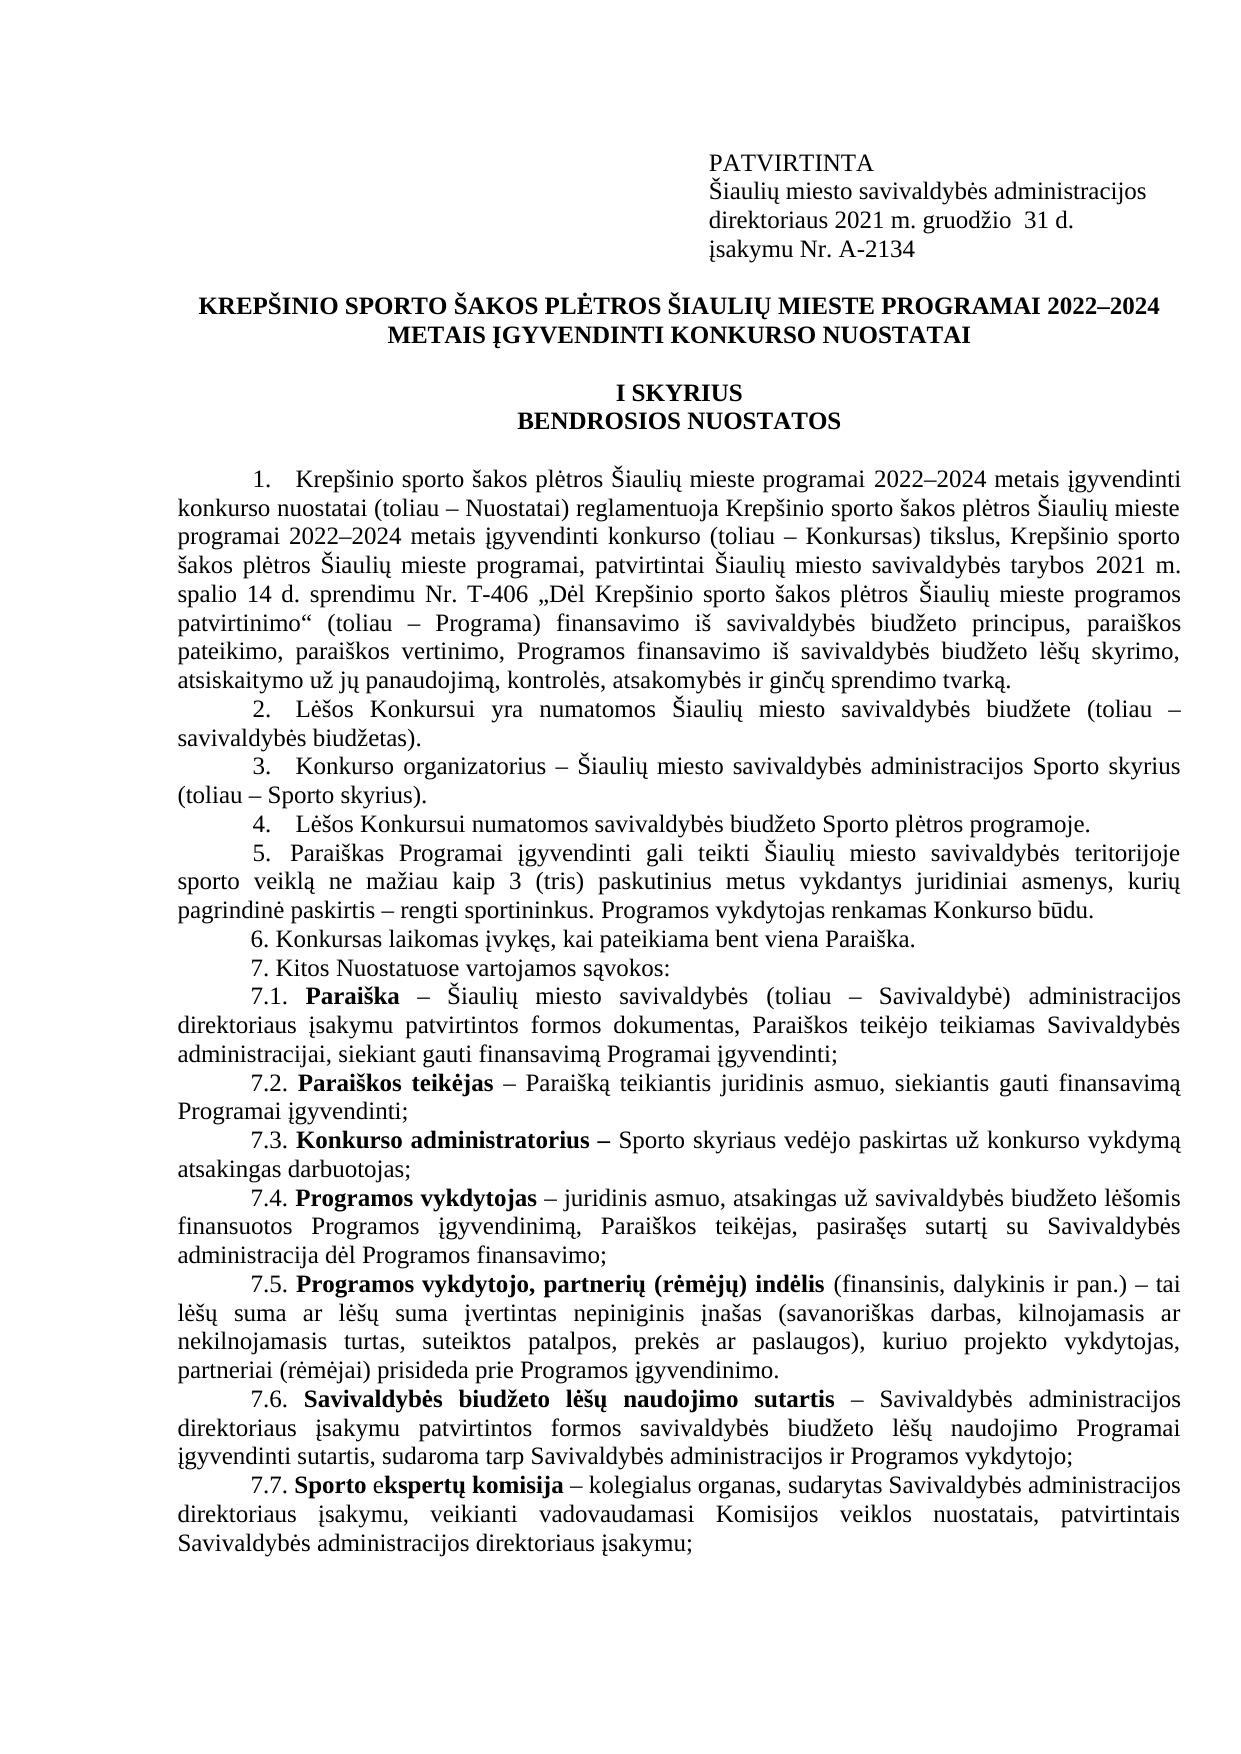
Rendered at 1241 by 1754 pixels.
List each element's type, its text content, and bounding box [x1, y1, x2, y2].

text 7.1. Paraiška – Šiaulių miesto savivaldybės (toliau – Savivaldybė) administracijos direktoriaus įsakymu patvirtintos formos dokumentas, Paraiškos teikėjo teikiamas Savivaldybės administracijai, siekiant gauti finansavimą Programai įgyvendinti; [177, 981, 1181, 1068]
text 2. Lėšos Konkursui yra numatomos Šiaulių miesto savivaldybės biudžete (toliau – savivaldybės biudžetas). [177, 694, 1181, 751]
text 6. Konkursas laikomas įvykęs, kai pateikiama bent viena Paraiška. [177, 924, 1181, 953]
text 4. Lėšos Konkursui numatomos savivaldybės biudžeto Sporto plėtros programoje. [177, 809, 1181, 838]
text 7.4. Programos vykdytojas – juridinis asmuo, atsakingas už savivaldybės biudžeto lėšomis finansuotos Programos įgyvendinimą, Paraiškos teikėjas, pasirašęs sutartį su Savivaldybės administracija dėl Programos finansavimo; [177, 1183, 1181, 1269]
text 7. Kitos Nuostatuose vartojamos sąvokos: [177, 953, 1181, 981]
text BENDROSIOS NUOSTATOS [177, 406, 1181, 435]
text 5. Paraiškas Programai įgyvendinti gali teikti Šiaulių miesto savivaldybės teritorijoje sporto veiklą ne mažiau kaip 3 (tris) paskutinius metus vykdantys juridiniai asmenys, kurių pagrindinė paskirtis – rengti sportininkus. Programos vykdytojas renkamas Konkurso būdu. [177, 838, 1181, 924]
text Šiaulių miesto savivaldybės administracijos [709, 176, 1181, 205]
text 3. Konkurso organizatorius – Šiaulių miesto savivaldybės administracijos Sporto skyrius (toliau – Sporto skyrius). [177, 751, 1181, 809]
text 7.3. Konkurso administratorius – Sporto skyriaus vedėjo paskirtas už konkurso vykdymą atsakingas darbuotojas; [177, 1125, 1181, 1183]
text KREPŠINIO SPORTO ŠAKOS PLĖTROS ŠIAULIŲ MIESTE PROGRAMAI 2022–2024 METAIS ĮGYVENDINTI KONKURSO NUOSTATAI [177, 291, 1181, 349]
text 7.5. Programos vykdytojo, partnerių (rėmėjų) indėlis (finansinis, dalykinis ir pan.) – tai lėšų suma ar lėšų suma įvertintas nepiniginis įnašas (savanoriškas darbas, kilnojamasis ar nekilnojamasis turtas, suteiktos patalpos, prekės ar paslaugos), kuriuo projekto vykdytojas, partneriai (rėmėjai) prisideda prie Programos įgyvendinimo. [177, 1269, 1181, 1384]
text 7.2. Paraiškos teikėjas – Paraišką teikiantis juridinis asmuo, siekiantis gauti finansavimą Programai įgyvendinti; [177, 1068, 1181, 1125]
text direktoriaus 2021 m. gruodžio 31 d. [709, 205, 1181, 234]
text 7.7. Sporto ekspertų komisija – kolegialus organas, sudarytas Savivaldybės administracijos direktoriaus įsakymu, veikianti vadovaudamasi Komisijos veiklos nuostatais, patvirtintais Savivaldybės administracijos direktoriaus įsakymu; [177, 1470, 1181, 1556]
text 1. Krepšinio sporto šakos plėtros Šiaulių mieste programai 2022–2024 metais įgyvendinti konkurso nuostatai (toliau – Nuostatai) reglamentuoja Krepšinio sporto šakos plėtros Šiaulių mieste programai 2022–2024 metais įgyvendinti konkurso (toliau – Konkursas) tikslus, Krepšinio sporto šakos plėtros Šiaulių mieste programai, patvirtintai Šiaulių miesto savivaldybės tarybos 2021 m. spalio 14 d. sprendimu Nr. T-406 „Dėl Krepšinio sporto šakos plėtros Šiaulių mieste programos patvirtinimo“ (toliau – Programa) finansavimo iš savivaldybės biudžeto principus, paraiškos pateikimo, paraiškos vertinimo, Programos finansavimo iš savivaldybės biudžeto lėšų skyrimo, atsiskaitymo už jų panaudojimą, kontrolės, atsakomybės ir ginčų sprendimo tvarką. [177, 464, 1181, 694]
text I SKYRIUS [177, 378, 1181, 406]
text 7.6. Savivaldybės biudžeto lėšų naudojimo sutartis – Savivaldybės administracijos direktoriaus įsakymu patvirtintos formos savivaldybės biudžeto lėšų naudojimo Programai įgyvendinti sutartis, sudaroma tarp Savivaldybės administracijos ir Programos vykdytojo; [177, 1384, 1181, 1470]
text įsakymu Nr. A-2134 [709, 234, 1181, 263]
text PATVIRTINTA [709, 148, 1181, 176]
